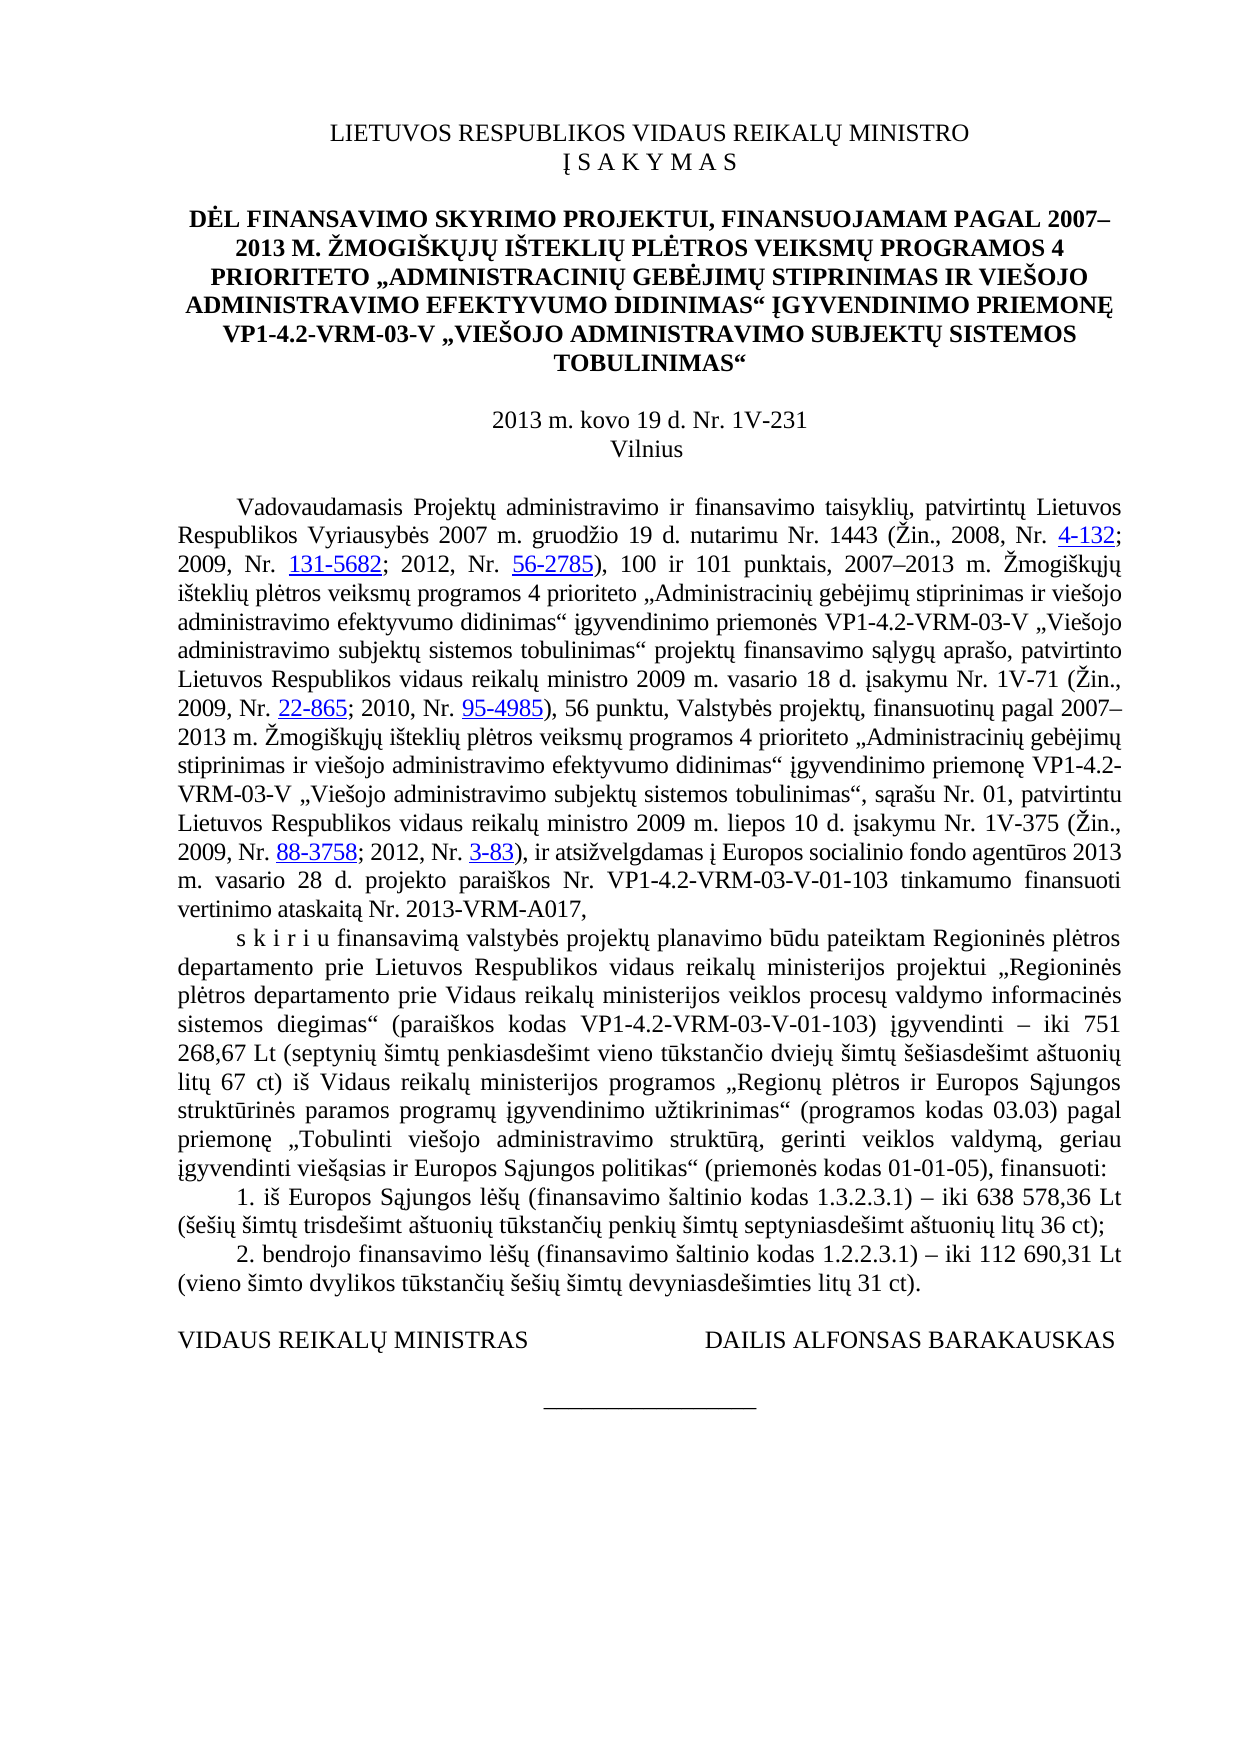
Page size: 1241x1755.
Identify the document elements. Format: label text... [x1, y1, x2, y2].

text 2013 m. kovo 19 d. Nr. 1V-231 [177, 406, 1122, 434]
text s k i r i u finansavimą valstybės projektų planavimo būdu pateiktam Regioninės plėtros departamento prie Lietuvos Respublikos vidaus reikalų ministerijos projektui „Regioninės plėtros departamento prie Vidaus reikalų ministerijos veiklos procesų valdymo informacinės sistemos diegimas“ (paraiškos kodas VP1-4.2-VRM-03-V-01-103) įgyvendinti – iki 751 268,67 Lt (septynių šimtų penkiasdešimt vieno tūkstančio dviejų šimtų šešiasdešimt aštuonių litų 67 ct) iš Vidaus reikalų ministerijos programos „Regionų plėtros ir Europos Sąjungos struktūrinės paramos programų įgyvendinimo užtikrinimas“ (programos kodas 03.03) pagal priemonę „Tobulinti viešojo administravimo struktūrą, gerinti veiklos valdymą, geriau įgyvendinti viešąsias ir Europos Sąjungos politikas“ (priemonės kodas 01-01-05), finansuoti: [177, 923, 1122, 1182]
text 2. bendrojo finansavimo lėšų (finansavimo šaltinio kodas 1.2.2.3.1) – iki 112 690,31 Lt (vieno šimto dvylikos tūkstančių šešių šimtų devyniasdešimties litų 31 ct). [177, 1239, 1122, 1297]
text DĖL FINANSAVIMO SKYRIMO PROJEKTUI, FINANSUOJAMAM PAGAL 2007–2013 M. ŽMOGIŠKŲJŲ IŠTEKLIŲ PLĖTROS VEIKSMŲ PROGRAMOS 4 PRIORITETO „ADMINISTRACINIŲ GEBĖJIMŲ STIPRINIMAS IR VIEŠOJO ADMINISTRAVIMO EFEKTYVUMO DIDINIMAS“ ĮGYVENDINIMO PRIEMONĘ VP1-4.2-VRM-03-V „VIEŠOJO ADMINISTRAVIMO SUBJEKTŲ SISTEMOS TOBULINIMAS“ [177, 204, 1122, 377]
text Vilnius [177, 434, 1122, 463]
text Vidaus reikalų ministras Dailis Alfonsas Barakauskas [177, 1326, 1122, 1354]
text LIETUVOS RESPUBLIKOS VIDAUS REIKALŲ MINISTRO [177, 118, 1122, 147]
text Vadovaudamasis Projektų administravimo ir finansavimo taisyklių, patvirtintų Lietuvos Respublikos Vyriausybės 2007 m. gruodžio 19 d. nutarimu Nr. 1443 (Žin., 2008, Nr. 4-132; 2009, Nr. 131-5682; 2012, Nr. 56-2785), 100 ir 101 punktais, 2007–2013 m. Žmogiškųjų išteklių plėtros veiksmų programos 4 prioriteto „Administracinių gebėjimų stiprinimas ir viešojo administravimo efektyvumo didinimas“ įgyvendinimo priemonės VP1-4.2-VRM-03-V „Viešojo administravimo subjektų sistemos tobulinimas“ projektų finansavimo sąlygų aprašo, patvirtinto Lietuvos Respublikos vidaus reikalų ministro 2009 m. vasario 18 d. įsakymu Nr. 1V-71 (Žin., 2009, Nr. 22-865; 2010, Nr. 95-4985), 56 punktu, Valstybės projektų, finansuotinų pagal 2007–2013 m. Žmogiškųjų išteklių plėtros veiksmų programos 4 prioriteto „Administracinių gebėjimų stiprinimas ir viešojo administravimo efektyvumo didinimas“ įgyvendinimo priemonę VP1-4.2-VRM-03-V „Viešojo administravimo subjektų sistemos tobulinimas“, sąrašu Nr. 01, patvirtintu Lietuvos Respublikos vidaus reikalų ministro 2009 m. liepos 10 d. įsakymu Nr. 1V-375 (Žin., 2009, Nr. 88-3758; 2012, Nr. 3-83), ir atsižvelgdamas į Europos socialinio fondo agentūros 2013 m. vasario 28 d. projekto paraiškos Nr. VP1-4.2-VRM-03-V-01-103 tinkamumo finansuoti vertinimo ataskaitą Nr. 2013-VRM-A017, [177, 492, 1122, 923]
text Į S A K Y M A S [177, 147, 1122, 176]
text _________________ [177, 1383, 1122, 1412]
text 1. iš Europos Sąjungos lėšų (finansavimo šaltinio kodas 1.3.2.3.1) – iki 638 578,36 Lt (šešių šimtų trisdešimt aštuonių tūkstančių penkių šimtų septyniasdešimt aštuonių litų 36 ct); [177, 1182, 1122, 1239]
